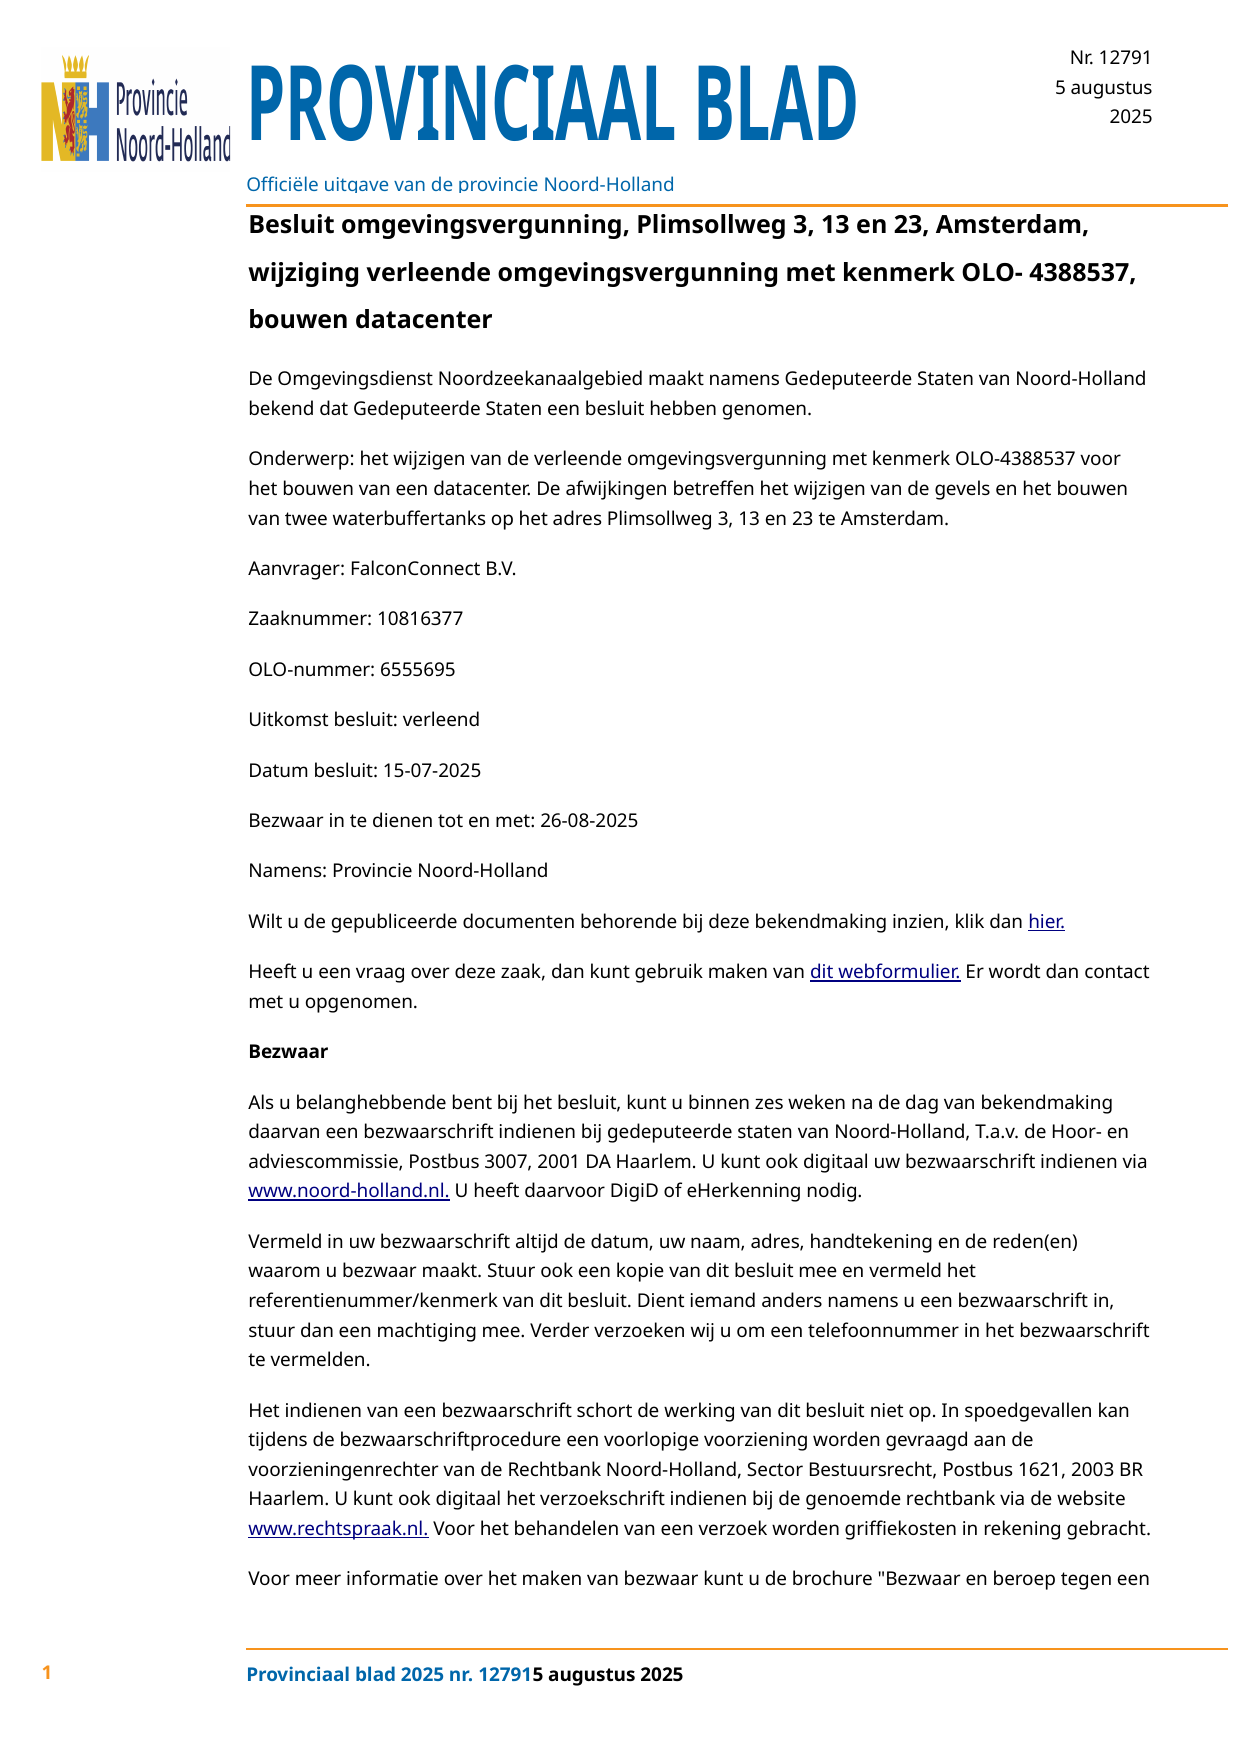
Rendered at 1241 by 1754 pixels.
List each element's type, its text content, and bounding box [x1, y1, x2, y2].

text Datum besluit: 15-07-2025 [248, 757, 1152, 782]
text Bezwaar in te dienen tot en met: 26-08-2025 [248, 807, 1152, 833]
text Namens: Provincie Noord-Holland [248, 858, 1152, 883]
text Besluit omgevingsvergunning, Plimsollweg 3, 13 en 23, Amsterdam, wijziging verleende omgevingsvergunning met kenmerk OLO- 4388537, bouwen datacenter [248, 207, 1152, 336]
text OLO-nummer: 6555695 [248, 656, 1152, 682]
text Zaaknummer: 10816377 [248, 606, 1152, 631]
text Aanvrager: FalconConnect B.V. [248, 555, 1152, 581]
picture [41, 47, 231, 172]
text Onderwerp: het wijzigen van de verleende omgevingsvergunning met kenmerk OLO-4388537 voor het bouwen van een datacenter. De afwijkingen betreffen het wijzigen van de gevels en het bouwen van twee waterbuffertanks op het adres Plimsollweg 3, 13 en 23 te Amsterdam. [248, 446, 1152, 530]
text Heeft u een vraag over deze zaak, dan kunt gebruik maken van dit webformulier. Er wordt dan contact met u opgenomen. [248, 958, 1152, 1014]
text Vermeld in uw bezwaarschrift altijd de datum, uw naam, adres, handtekening en de reden(en) waarom u bezwaar maakt. Stuur ook een kopie van dit besluit mee en vermeld het referentienummer/kenmerk van dit besluit. Dient iemand anders namens u een bezwaarschrift in, stuur dan een machtiging mee. Verder verzoeken wij u om een telefoonnummer in het bezwaarschrift te vermelden. [248, 1228, 1152, 1372]
text Wilt u de gepubliceerde documenten behorende bij deze bekendmaking inzien, klik dan hier. [248, 908, 1152, 934]
text Bezwaar [248, 1038, 1152, 1064]
text De Omgevingsdienst Noordzeekanaalgebied maakt namens Gedeputeerde Staten van Noord-Holland bekend dat Gedeputeerde Staten een besluit hebben genomen. [248, 366, 1152, 421]
text Voor meer informatie over het maken van bezwaar kunt u de brochure "Bezwaar en beroep tegen een [248, 1566, 1152, 1591]
text Uitkomst besluit: verleend [248, 706, 1152, 732]
text Als u belanghebbende bent bij het besluit, kunt u binnen zes weken na de dag van bekendmaking daarvan een bezwaarschrift indienen bij gedeputeerde staten van Noord-Holland, T.a.v. de Hoor- en adviescommissie, Postbus 3007, 2001 DA Haarlem. U kunt ook digitaal uw bezwaarschrift indienen via www.noord-holland.nl. U heeft daarvoor DigiD of eHerkenning nodig. [248, 1089, 1152, 1203]
text Het indienen van een bezwaarschrift schort de werking van dit besluit niet op. In spoedgevallen kan tijdens de bezwaarschriftprocedure een voorlopige voorziening worden gevraagd aan de voorzieningenrechter van de Rechtbank Noord-Holland, Sector Bestuursrecht, Postbus 1621, 2003 BR Haarlem. U kunt ook digitaal het verzoekschrift indienen bij de genoemde rechtbank via de website www.rechtspraak.nl. Voor het behandelen van een verzoek worden griffiekosten in rekening gebracht. [248, 1397, 1152, 1541]
